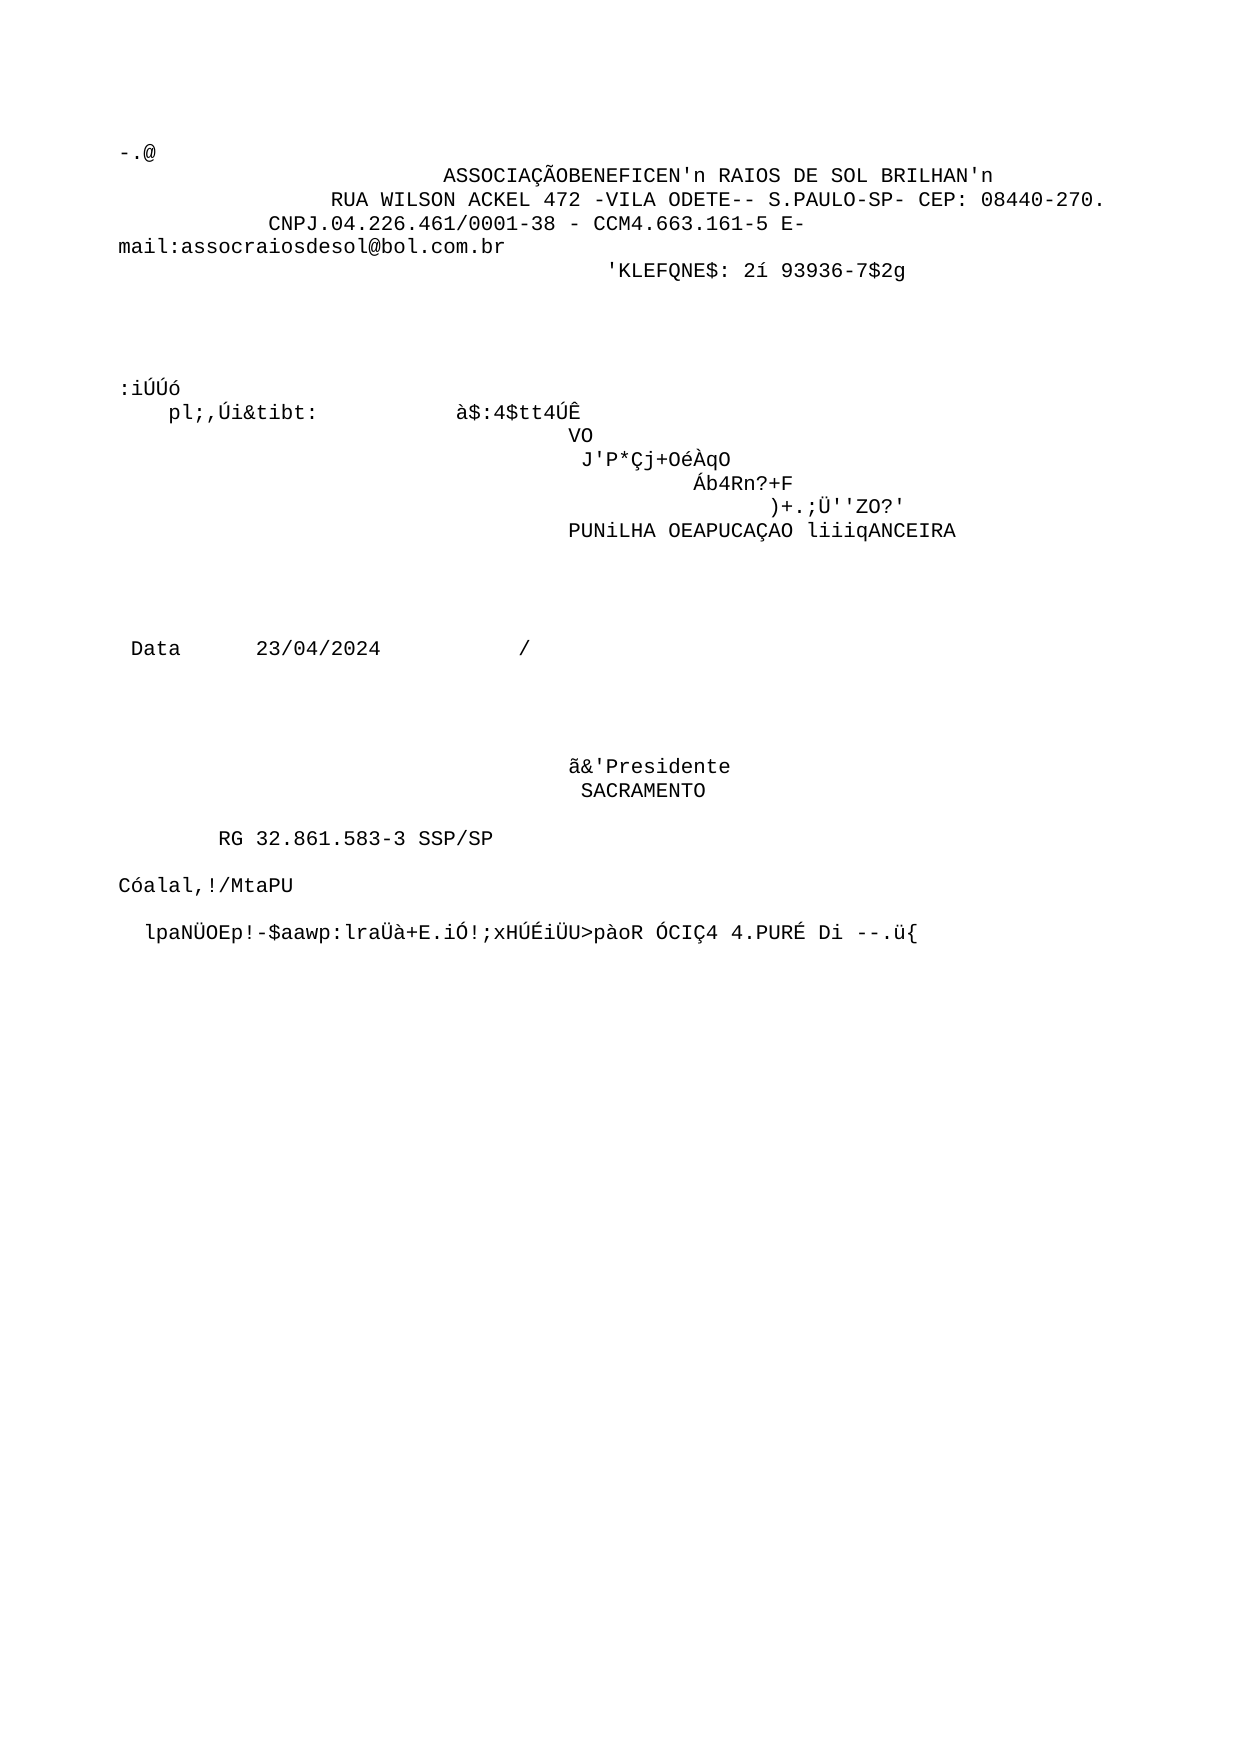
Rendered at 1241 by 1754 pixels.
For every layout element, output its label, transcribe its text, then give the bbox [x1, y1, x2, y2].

text SACRAMENTO [118, 780, 1122, 804]
text CNPJ.04.226.461/0001-38 - CCM4.663.161-5 E-mail:assocraiosdesol@bol.com.br [118, 213, 1122, 260]
text :iÚÚó [118, 378, 1122, 402]
text )+.;Ü''ZO?' [118, 496, 1122, 520]
text ã&'Presidente [118, 757, 1122, 780]
text RUA WILSON ACKEL 472 -VILA ODETE-- S.PAULO-SP- CEP: 08440-270. [118, 189, 1122, 213]
text ASSOCIAÇÃOBENEFICEN'n RAIOS DE SOL BRILHAN'n [118, 165, 1122, 189]
text pl;,Úi&tibt: à$:4$tt4ÚÊ [118, 402, 1122, 426]
text 'KLEFQNE$: 2í 93936-7$2g [118, 260, 1122, 284]
text -.@ [118, 118, 1122, 165]
text Áb4Rn?+F [118, 473, 1122, 496]
text Cóalal,!/MtaPU [118, 851, 1122, 898]
text VO [118, 426, 1122, 449]
text PUNiLHA OEAPUCAÇAO liiiqANCEIRA [118, 520, 1122, 544]
text J'P*Çj+OéÀqO [118, 449, 1122, 473]
text lpaNÜOEp!-$aawp:lraÜà+E.iÓ!;xHÚÉiÜU>pàoR ÓCIÇ4 4.PURÉ Di --.ü{ [118, 922, 1122, 946]
text Data 23/04/2024 / [118, 638, 1122, 662]
text RG 32.861.583-3 SSP/SP [118, 827, 1122, 851]
